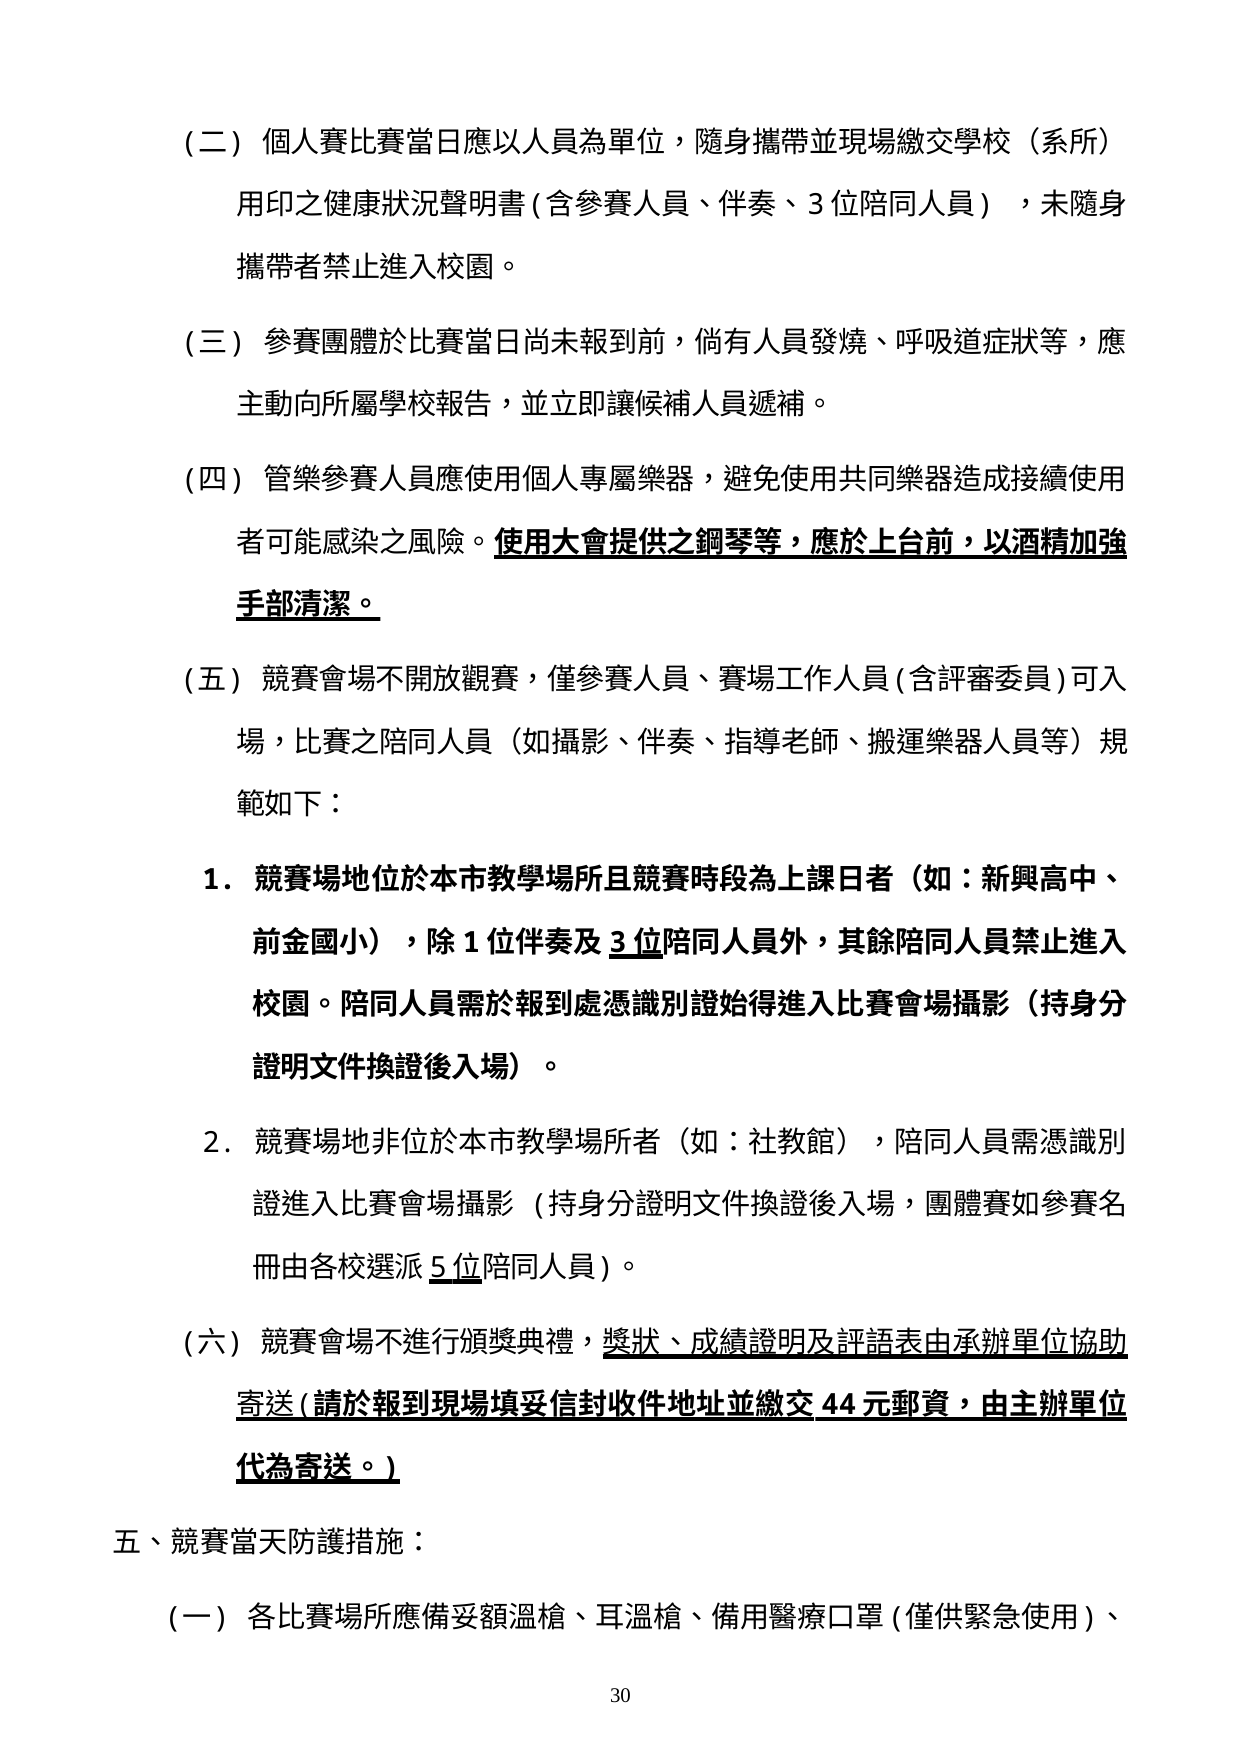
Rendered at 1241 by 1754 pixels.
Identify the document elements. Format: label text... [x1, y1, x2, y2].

text (五) 競賽會場不開放觀賽，僅參賽人員、賽場工作人員(含評審委員)可入場，比賽之陪同人員（如攝影、伴奏、指導老師、搬運樂器人員等）規範如下： [112, 635, 1128, 823]
text (三) 參賽團體於比賽當日尚未報到前，倘有人員發燒、呼吸道症狀等，應主動向所屬學校報告，並立即讓候補人員遞補。 [112, 298, 1128, 423]
text 1. 競賽場地位於本市教學場所且競賽時段為上課日者（如：新興高中、前金國小），除1位伴奏及3位陪同人員外，其餘陪同人員禁止進入校園。陪同人員需於報到處憑識別證始得進入比賽會場攝影（持身分證明文件換證後入場）。 [202, 835, 1128, 1085]
text (四) 管樂參賽人員應使用個人專屬樂器，避免使用共同樂器造成接續使用者可能感染之風險。使用大會提供之鋼琴等，應於上台前，以酒精加強手部清潔。 [112, 435, 1128, 623]
text (六) 競賽會場不進行頒獎典禮，獎狀、成績證明及評語表由承辦單位協助寄送(請於報到現場填妥信封收件地址並繳交44元郵資，由主辦單位代為寄送。) [112, 1298, 1128, 1485]
text 2. 競賽場地非位於本市教學場所者（如：社教館），陪同人員需憑識別證進入比賽會場攝影 (持身分證明文件換證後入場，團體賽如參賽名冊由各校選派5位陪同人員)。 [202, 1098, 1128, 1285]
text 五、競賽當天防護措施： [112, 1498, 1128, 1560]
text (一) 各比賽場所應備妥額溫槍、耳溫槍、備用醫療口罩(僅供緊急使用)、 [112, 1573, 1128, 1635]
text (二) 個人賽比賽當日應以人員為單位，隨身攜帶並現場繳交學校（系所）用印之健康狀況聲明書(含參賽人員、伴奏、3位陪同人員) ，未隨身攜帶者禁止進入校園。 [112, 98, 1128, 285]
